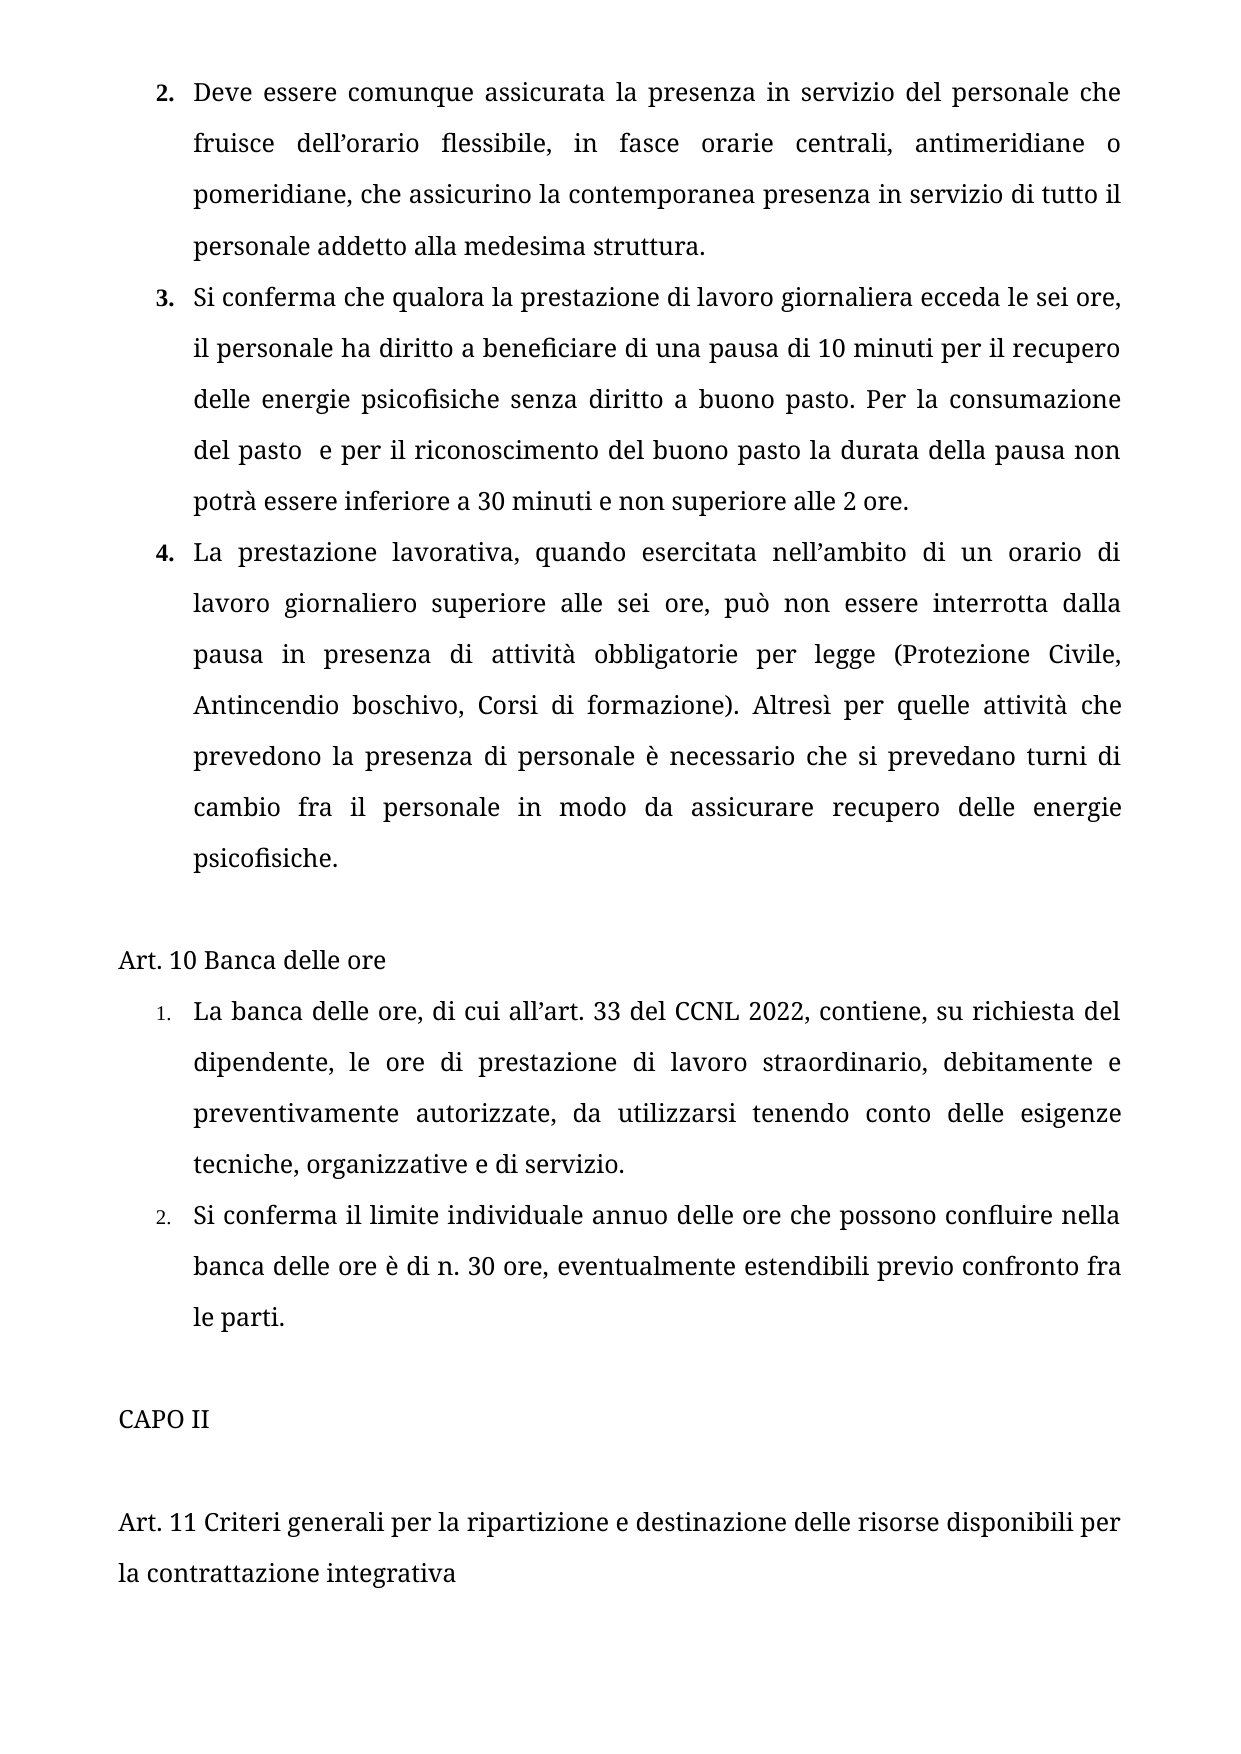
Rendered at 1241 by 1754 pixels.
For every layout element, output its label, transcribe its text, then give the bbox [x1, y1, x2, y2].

list La banca delle ore, di cui all’art. 33 del CCNL 2022, contiene, su richiesta del dipendente, le ore di prestazione di lavoro straordinario, debitamente e preventivamente autorizzate, da utilizzarsi tenendo conto delle esigenze tecniche, organizzative e di servizio. [156, 994, 1122, 1181]
list La prestazione lavorativa, quando esercitata nell’ambito di un orario di lavoro giornaliero superiore alle sei ore, può non essere interrotta dalla pausa in presenza di attività obbligatorie per legge (Protezione Civile, Antincendio boschivo, Corsi di formazione). Altresì per quelle attività che prevedono la presenza di personale è necessario che si prevedano turni di cambio fra il personale in modo da assicurare recupero delle energie psicofisiche. [156, 534, 1122, 875]
text Art. 11 Criteri generali per la ripartizione e destinazione delle risorse disponibili per la contrattazione integrativa [118, 1504, 1122, 1589]
text Art. 10 Banca delle ore [118, 943, 1122, 977]
list Deve essere comunque assicurata la presenza in servizio del personale che fruisce dell’orario flessibile, in fasce orarie centrali, antimeridiane o pomeridiane, che assicurino la contemporanea presenza in servizio di tutto il personale addetto alla medesima struttura. [156, 75, 1122, 262]
list Si conferma che qualora la prestazione di lavoro giornaliera ecceda le sei ore, il personale ha diritto a beneficiare di una pausa di 10 minuti per il recupero delle energie psicofisiche senza diritto a buono pasto. Per la consumazione del pasto e per il riconoscimento del buono pasto la durata della pausa non potrà essere inferiore a 30 minuti e non superiore alle 2 ore. [156, 279, 1122, 517]
text CAPO II [118, 1402, 1122, 1436]
list Si conferma il limite individuale annuo delle ore che possono confluire nella banca delle ore è di n. 30 ore, eventualmente estendibili previo confronto fra le parti. [156, 1198, 1122, 1334]
